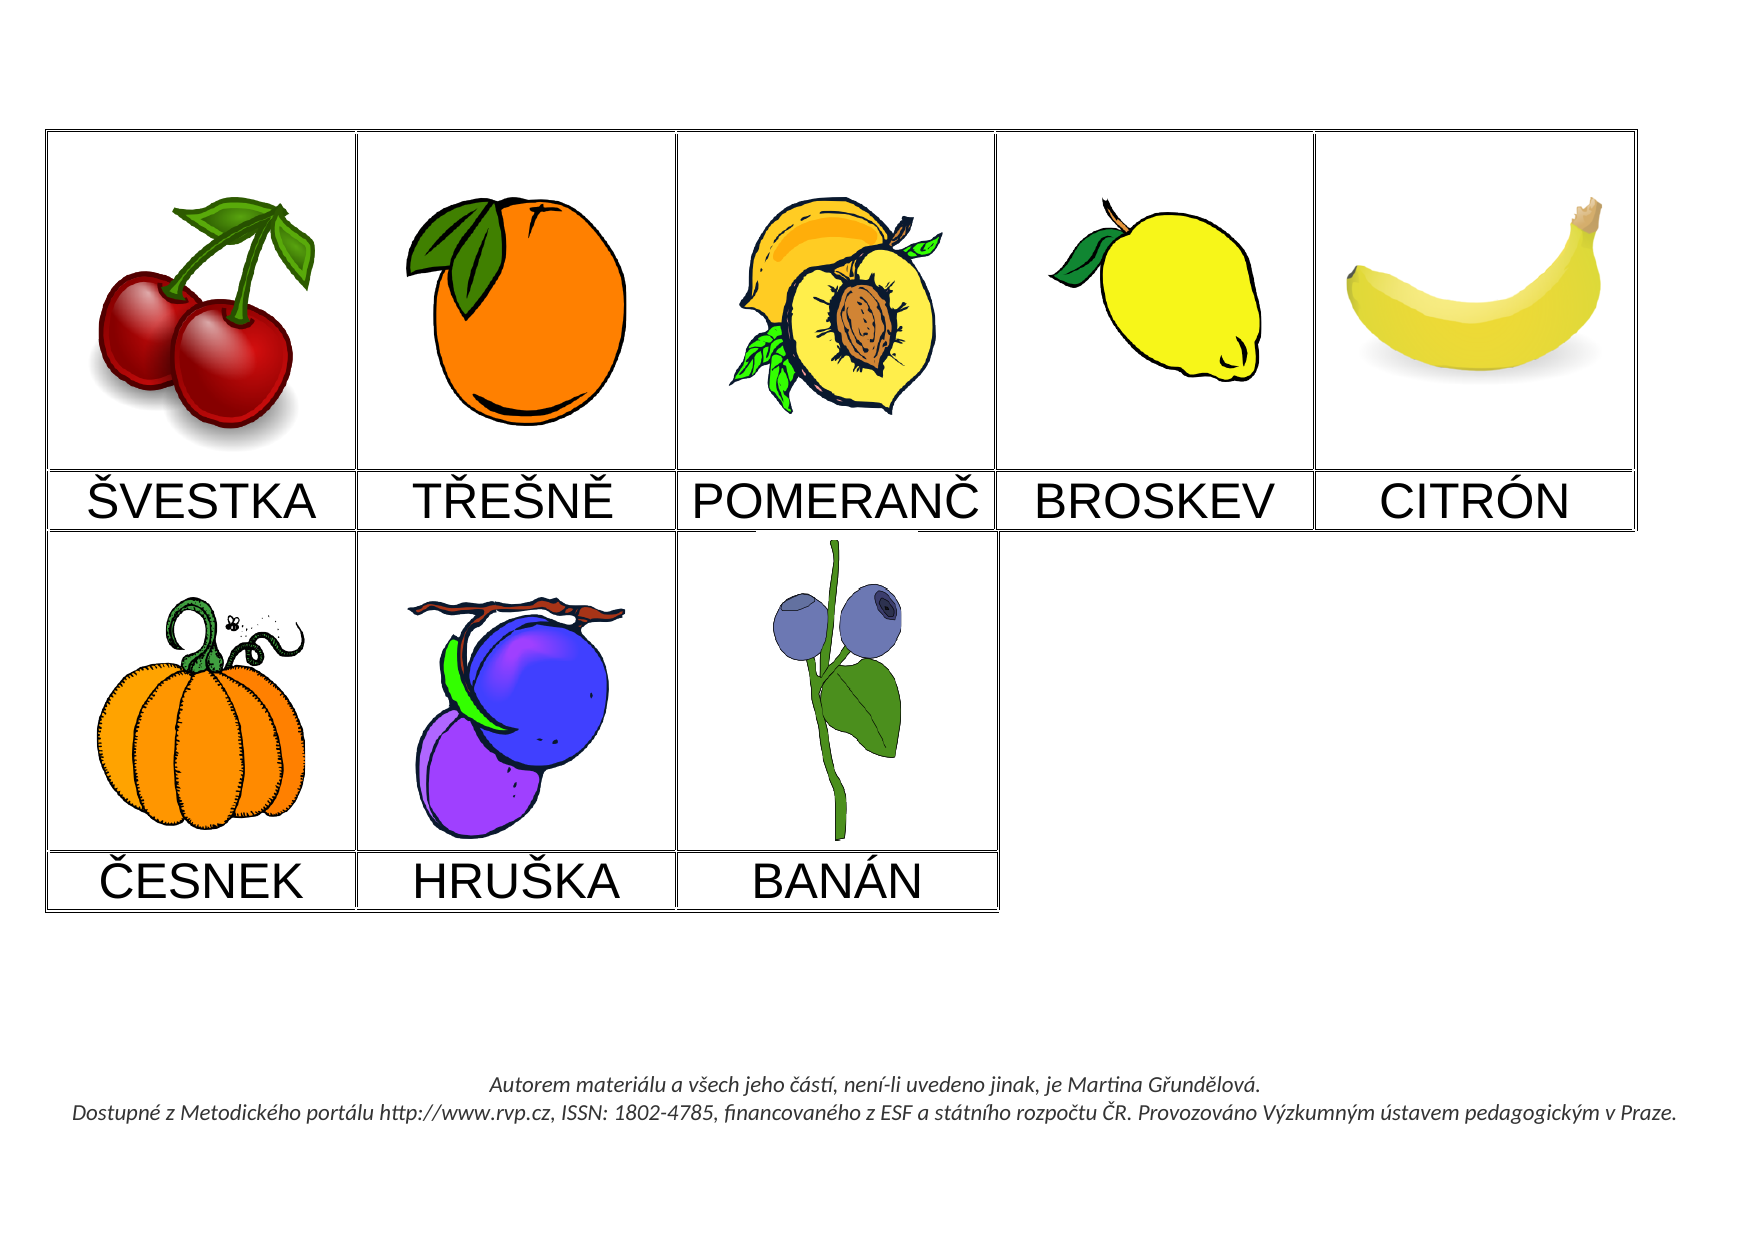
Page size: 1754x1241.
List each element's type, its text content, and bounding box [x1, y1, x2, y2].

table_cell POMERANČ [678, 472, 994, 529]
table_cell TŘEŠNĚ [358, 472, 675, 529]
picture [728, 197, 943, 415]
table_cell ČESNEK [46, 850, 356, 909]
table_cell [358, 532, 675, 849]
table_cell [46, 529, 356, 849]
table_cell CITRÓN [1314, 469, 1636, 529]
table_header [356, 130, 676, 469]
table_cell [676, 529, 998, 849]
picture [87, 197, 315, 452]
table_header [995, 130, 1314, 469]
table_cell [998, 529, 1636, 849]
picture [773, 540, 902, 841]
table_cell BROSKEV [997, 472, 1313, 529]
table_cell BANÁN [676, 850, 998, 909]
picture [407, 597, 625, 839]
picture [406, 197, 627, 426]
table_header [1314, 132, 1634, 469]
picture [96, 597, 306, 830]
picture [1346, 197, 1603, 385]
table_cell ŠVESTKA [46, 469, 356, 529]
table_cell HRUŠKA [356, 850, 676, 909]
table_cell [1000, 850, 1636, 909]
table_header [676, 130, 995, 469]
picture [1047, 197, 1262, 382]
table_header [46, 130, 356, 469]
